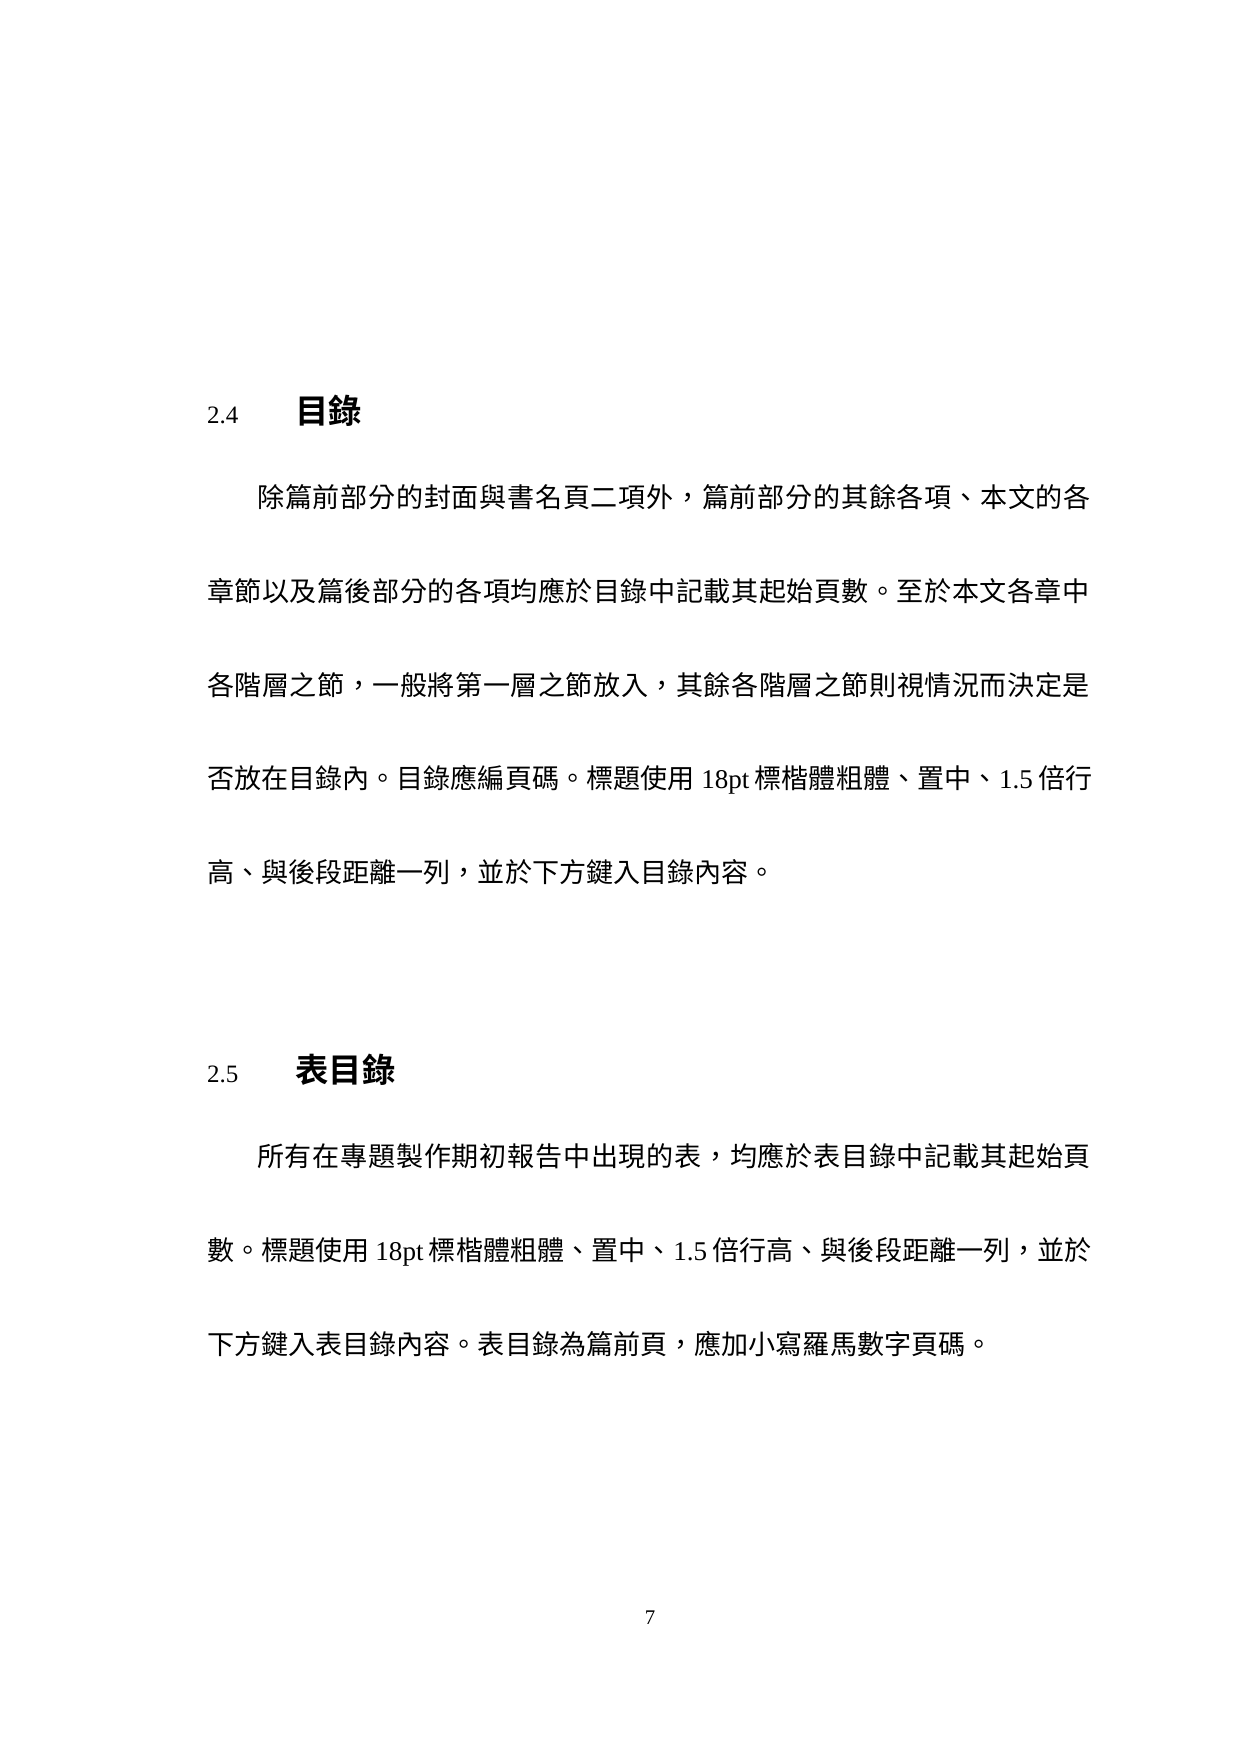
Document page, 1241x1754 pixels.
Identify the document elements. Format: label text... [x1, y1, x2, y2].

list 目錄 [207, 367, 1092, 430]
text 除篇前部分的封面與書名頁二項外，篇前部分的其餘各項、本文的各章節以及篇後部分的各項均應於目錄中記載其起始頁數。至於本文各章中各階層之節，一般將第一層之節放入，其餘各階層之節則視情況而決定是否放在目錄內。目錄應編頁碼。標題使用18pt標楷體粗體、置中、1.5倍行高、與後段距離一列，並於下方鍵入目錄內容。 [207, 454, 1092, 892]
text 所有在專題製作期初報告中出現的表，均應於表目錄中記載其起始頁數。標題使用18pt標楷體粗體、置中、1.5倍行高、與後段距離一列，並於下方鍵入表目錄內容。表目錄為篇前頁，應加小寫羅馬數字頁碼。 [207, 1113, 1092, 1363]
list 表目錄 [207, 1027, 1092, 1089]
